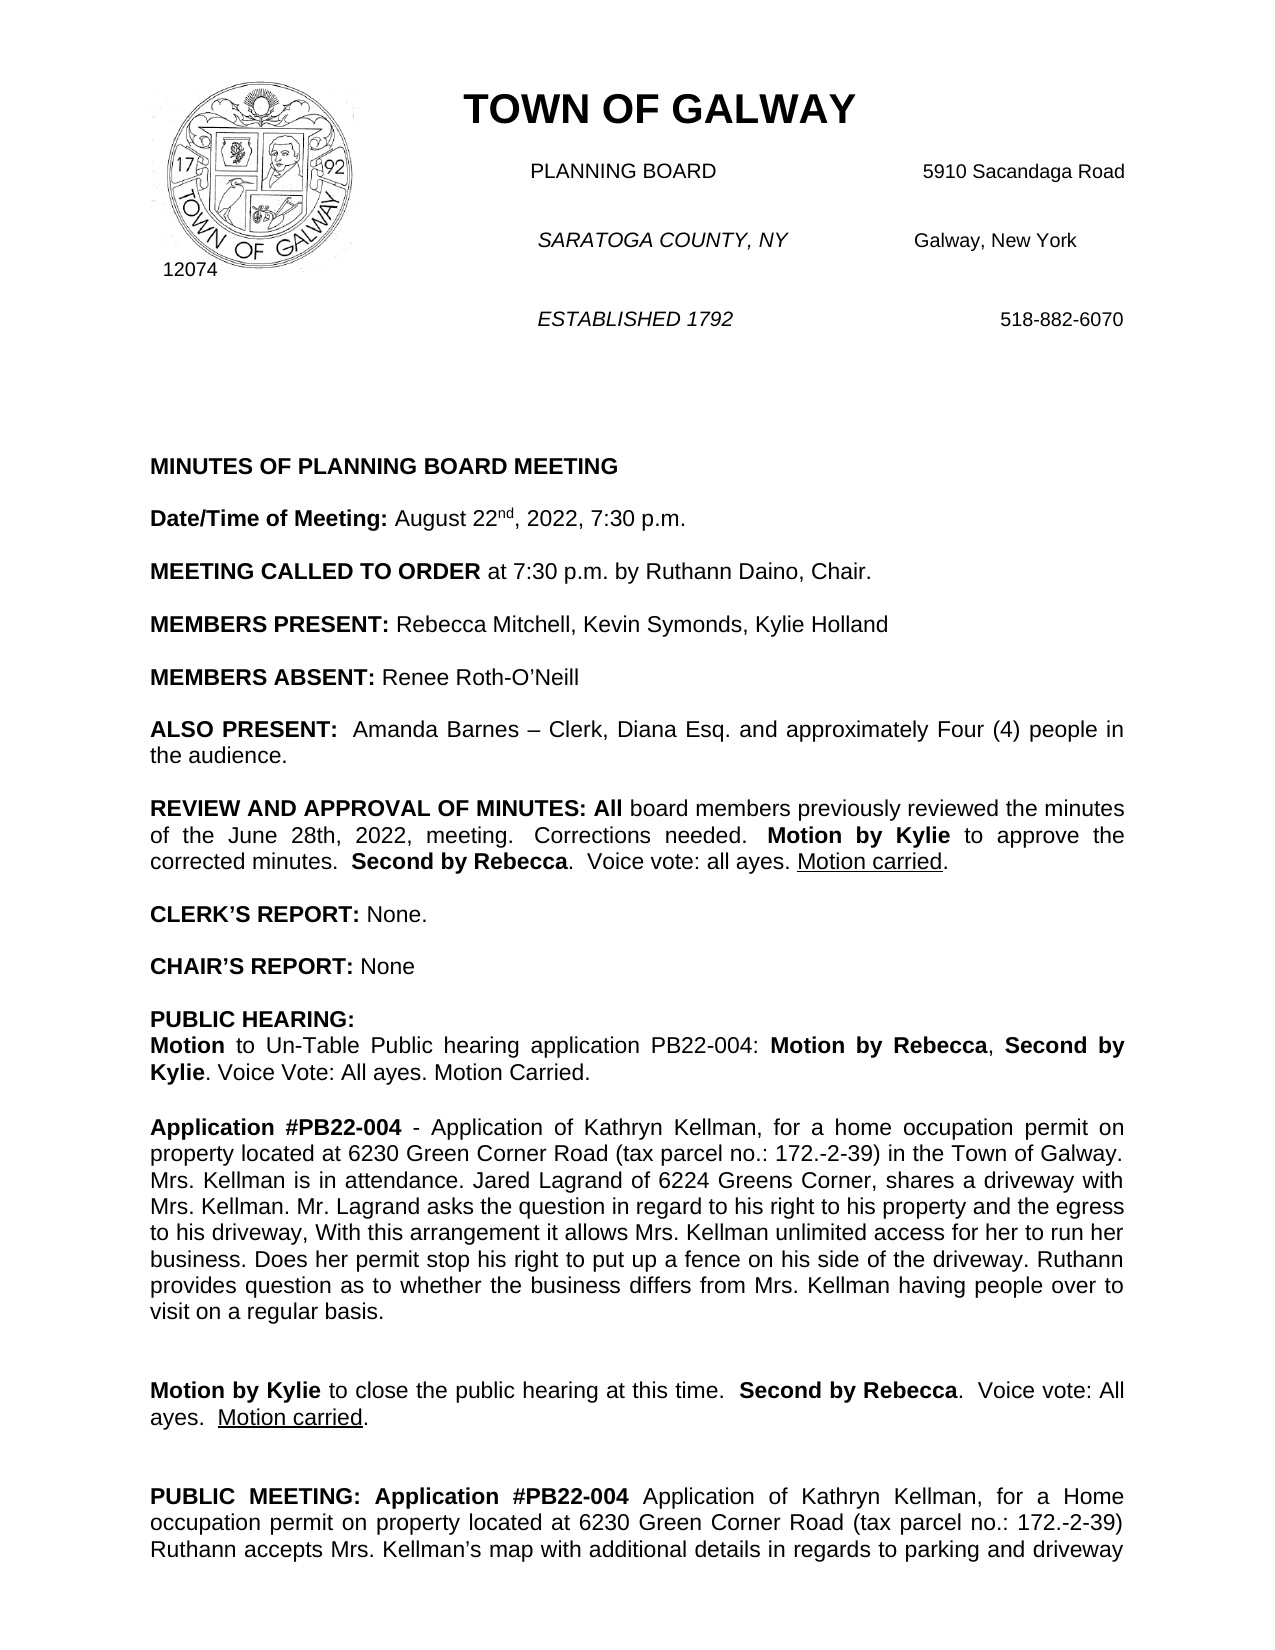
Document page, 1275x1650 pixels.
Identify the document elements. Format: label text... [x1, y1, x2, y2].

text PUBLIC MEETING: Application #PB22-004 Application of Kathryn Kellman, for a Home occupation permit on property located at 6230 Green Corner Road (tax parcel no.: 172.-2-39) Ruthann accepts Mrs. Kellman’s map with additional details in regards to parking and driveway [150, 1483, 1125, 1562]
text MEMBERS ABSENT: Renee Roth-O’Neill [150, 663, 1125, 690]
text Motion by Kylie to close the public hearing at this time. Second by Rebecca. Voice vote: All ayes. Motion carried. [150, 1377, 1125, 1430]
text Motion to Un-Table Public hearing application PB22-004: Motion by Rebecca, Second by Kylie. Voice Vote: All ayes. Motion Carried. [150, 1032, 1125, 1085]
text Date/Time of Meeting: August 22nd, 2022, 7:30 p.m. [150, 505, 1125, 532]
text REVIEW AND APPROVAL OF MINUTES: All board members previously reviewed the minutes of the June 28th, 2022, meeting. Corrections needed. Motion by Kylie to approve the corrected minutes. Second by Rebecca. Voice vote: all ayes. Motion carried. [150, 795, 1125, 874]
text CHAIR’S REPORT: None [150, 953, 1125, 980]
text MEETING CALLED TO ORDER at 7:30 p.m. by Ruthann Daino, Chair. [150, 558, 1125, 584]
text PUBLIC HEARING: [150, 1006, 1125, 1032]
text ALSO PRESENT: Amanda Barnes – Clerk, Diana Esq. and approximately Four (4) people in the audience. [150, 716, 1125, 769]
text MINUTES OF PLANNING BOARD MEETING [150, 453, 1125, 479]
text CLERK’S REPORT: None. [150, 901, 1125, 927]
text Application #PB22-004 - Application of Kathryn Kellman, for a home occupation permit on property located at 6230 Green Corner Road (tax parcel no.: 172.-2-39) in the Town of Galway. Mrs. Kellman is in attendance. Jared Lagrand of 6224 Greens Corner, shares a driveway with Mrs. Kellman. Mr. Lagrand asks the question in regard to his right to his property and the egress to his driveway, With this arrangement it allows Mrs. Kellman unlimited access for her to run her business. Does her permit stop his right to put up a fence on his side of the driveway. Ruthann provides question as to whether the business differs from Mrs. Kellman having people over to visit on a regular basis. [150, 1114, 1125, 1325]
text MEMBERS PRESENT: Rebecca Mitchell, Kevin Symonds, Kylie Holland [150, 611, 1125, 637]
